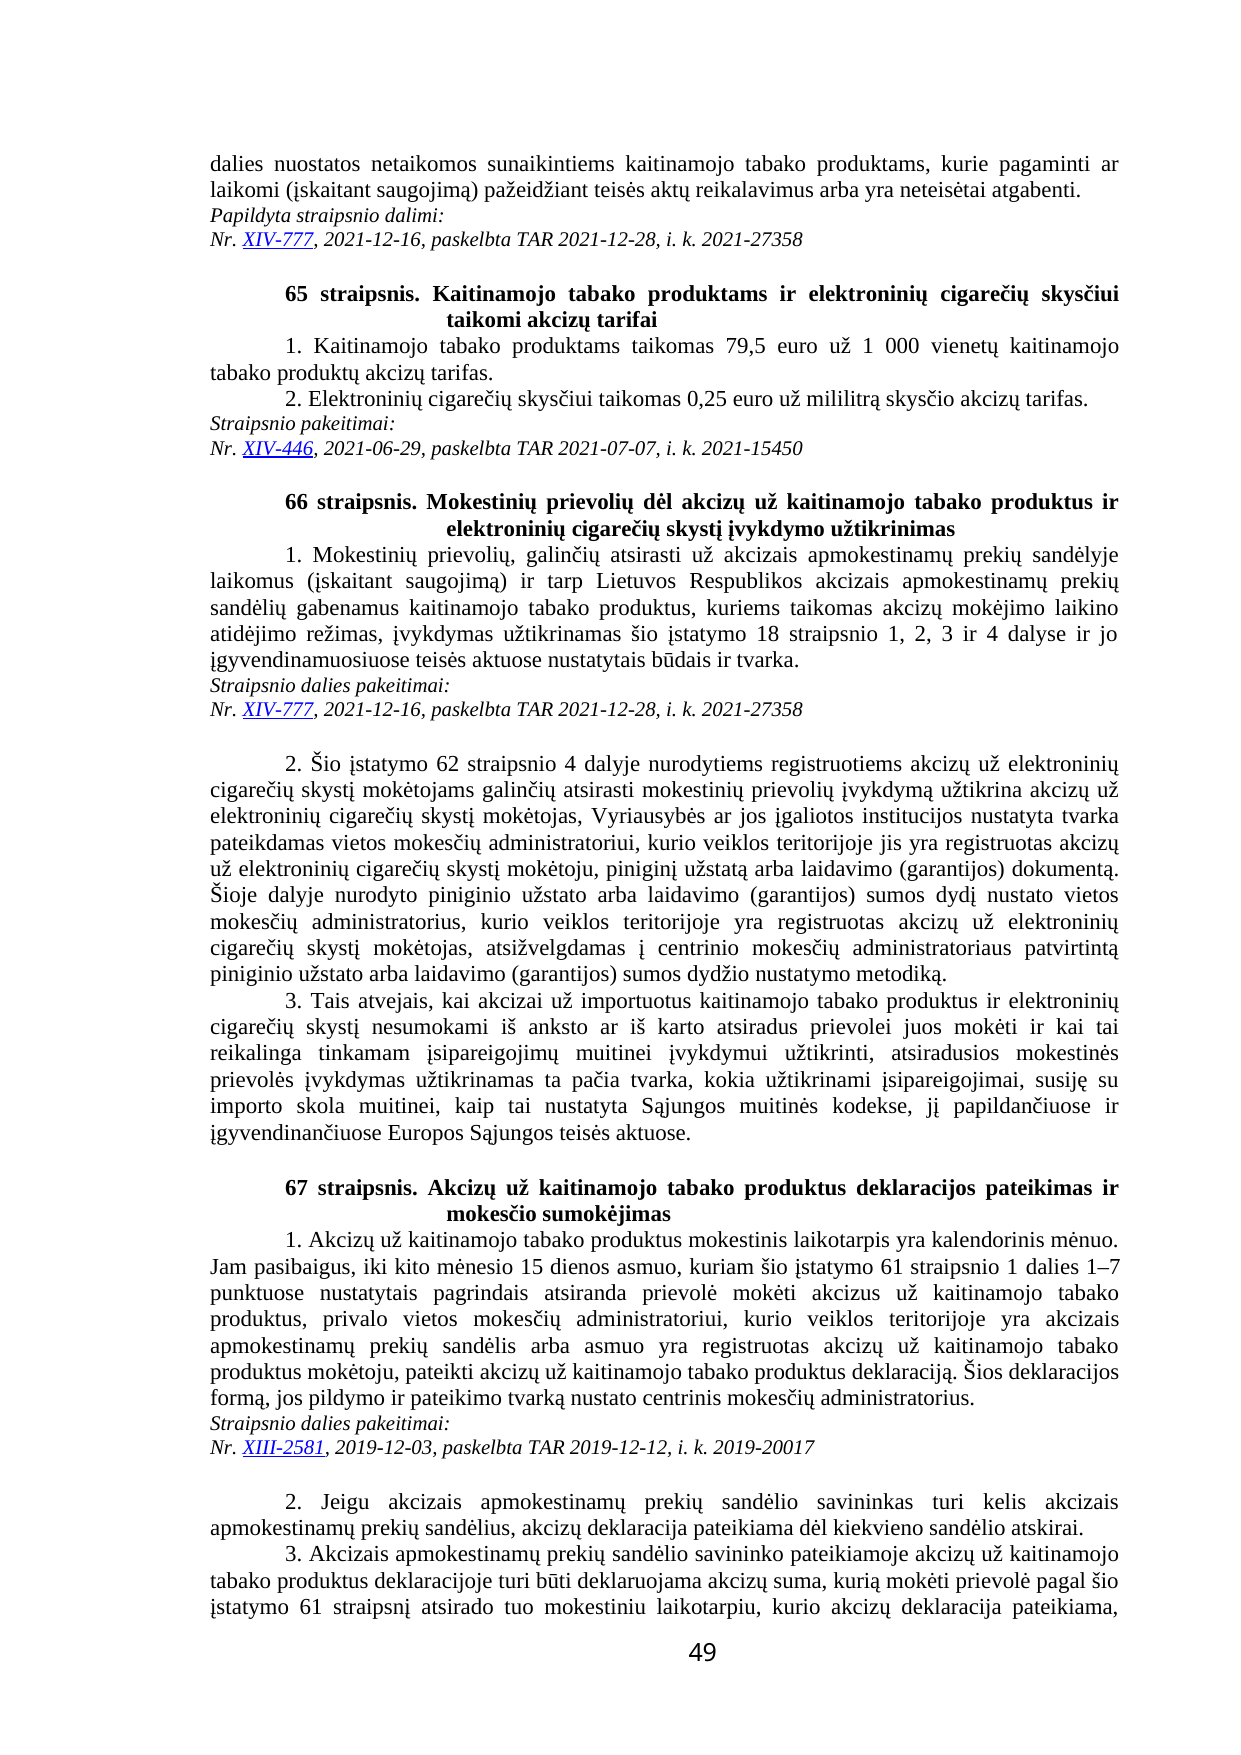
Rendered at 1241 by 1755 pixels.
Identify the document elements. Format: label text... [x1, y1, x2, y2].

text Nr. XIV-777, 2021-12-16, paskelbta TAR 2021-12-28, i. k. 2021-27358 [210, 227, 1120, 251]
text 65 straipsnis. Kaitinamojo tabako produktams ir elektroninių cigarečių skysčiui taikomi akcizų tarifai [285, 279, 1120, 332]
text 1. Akcizų už kaitinamojo tabako produktus mokestinis laikotarpis yra kalendorinis mėnuo. Jam pasibaigus, iki kito mėnesio 15 dienos asmuo, kuriam šio įstatymo 61 straipsnio 1 dalies 1–7 punktuose nustatytais pagrindais atsiranda prievolė mokėti akcizus už kaitinamojo tabako produktus, privalo vietos mokesčių administratoriui, kurio veiklos teritorijoje yra akcizais apmokestinamų prekių sandėlis arba asmuo yra registruotas akcizų už kaitinamojo tabako produktus mokėtoju, pateikti akcizų už kaitinamojo tabako produktus deklaraciją. Šios deklaracijos formą, jos pildymo ir pateikimo tvarką nustato centrinis mokesčių administratorius. [210, 1226, 1120, 1411]
text Nr. XIV-446, 2021-06-29, paskelbta TAR 2021-07-07, i. k. 2021-15450 [210, 435, 1120, 459]
text 2. Elektroninių cigarečių skysčiui taikomas 0,25 euro už mililitrą skysčio akcizų tarifas. [210, 385, 1120, 411]
text 66 straipsnis. Mokestinių prievolių dėl akcizų už kaitinamojo tabako produktus ir elektroninių cigarečių skystį įvykdymo užtikrinimas [285, 488, 1120, 541]
text dalies nuostatos netaikomos sunaikintiems kaitinamojo tabako produktams, kurie pagaminti ar laikomi (įskaitant saugojimą) pažeidžiant teisės aktų reikalavimus arba yra neteisėtai atgabenti. [210, 150, 1120, 203]
text 1. Mokestinių prievolių, galinčių atsirasti už akcizais apmokestinamų prekių sandėlyje laikomus (įskaitant saugojimą) ir tarp Lietuvos Respublikos akcizais apmokestinamų prekių sandėlių gabenamus kaitinamojo tabako produktus, kuriems taikomas akcizų mokėjimo laikino atidėjimo režimas, įvykdymas užtikrinamas šio įstatymo 18 straipsnio 1, 2, 3 ir 4 dalyse ir jo įgyvendinamuosiuose teisės aktuose nustatytais būdais ir tvarka. [210, 541, 1120, 673]
text Straipsnio pakeitimai: [210, 411, 1120, 435]
text 67 straipsnis. Akcizų už kaitinamojo tabako produktus deklaracijos pateikimas ir mokesčio sumokėjimas [285, 1174, 1120, 1226]
text 1. Kaitinamojo tabako produktams taikomas 79,5 euro už 1 000 vienetų kaitinamojo tabako produktų akcizų tarifas. [210, 332, 1120, 385]
text 2. Šio įstatymo 62 straipsnio 4 dalyje nurodytiems registruotiems akcizų už elektroninių cigarečių skystį mokėtojams galinčių atsirasti mokestinių prievolių įvykdymą užtikrina akcizų už elektroninių cigarečių skystį mokėtojas, Vyriausybės ar jos įgaliotos institucijos nustatyta tvarka pateikdamas vietos mokesčių administratoriui, kurio veiklos teritorijoje jis yra registruotas akcizų už elektroninių cigarečių skystį mokėtoju, piniginį užstatą arba laidavimo (garantijos) dokumentą. Šioje dalyje nurodyto piniginio užstato arba laidavimo (garantijos) sumos dydį nustato vietos mokesčių administratorius, kurio veiklos teritorijoje yra registruotas akcizų už elektroninių cigarečių skystį mokėtojas, atsižvelgdamas į centrinio mokesčių administratoriaus patvirtintą piniginio užstato arba laidavimo (garantijos) sumos dydžio nustatymo metodiką. [210, 749, 1120, 987]
text Nr. XIV-777, 2021-12-16, paskelbta TAR 2021-12-28, i. k. 2021-27358 [210, 697, 1120, 721]
text Papildyta straipsnio dalimi: [210, 203, 1120, 227]
text Straipsnio dalies pakeitimai: [210, 673, 1120, 697]
text 2. Jeigu akcizais apmokestinamų prekių sandėlio savininkas turi kelis akcizais apmokestinamų prekių sandėlius, akcizų deklaracija pateikiama dėl kiekvieno sandėlio atskirai. [210, 1488, 1120, 1540]
text 3. Akcizais apmokestinamų prekių sandėlio savininko pateikiamoje akcizų už kaitinamojo tabako produktus deklaracijoje turi būti deklaruojama akcizų suma, kurią mokėti prievolė pagal šio įstatymo 61 straipsnį atsirado tuo mokestiniu laikotarpiu, kurio akcizų deklaracija pateikiama, [210, 1540, 1120, 1619]
text Straipsnio dalies pakeitimai: [210, 1411, 1120, 1435]
text Nr. XIII-2581, 2019-12-03, paskelbta TAR 2019-12-12, i. k. 2019-20017 [210, 1435, 1120, 1459]
text 3. Tais atvejais, kai akcizai už importuotus kaitinamojo tabako produktus ir elektroninių cigarečių skystį nesumokami iš anksto ar iš karto atsiradus prievolei juos mokėti ir kai tai reikalinga tinkamam įsipareigojimų muitinei įvykdymui užtikrinti, atsiradusios mokestinės prievolės įvykdymas užtikrinamas ta pačia tvarka, kokia užtikrinami įsipareigojimai, susiję su importo skola muitinei, kaip tai nustatyta Sąjungos muitinės kodekse, jį papildančiuose ir įgyvendinančiuose Europos Sąjungos teisės aktuose. [210, 987, 1120, 1145]
